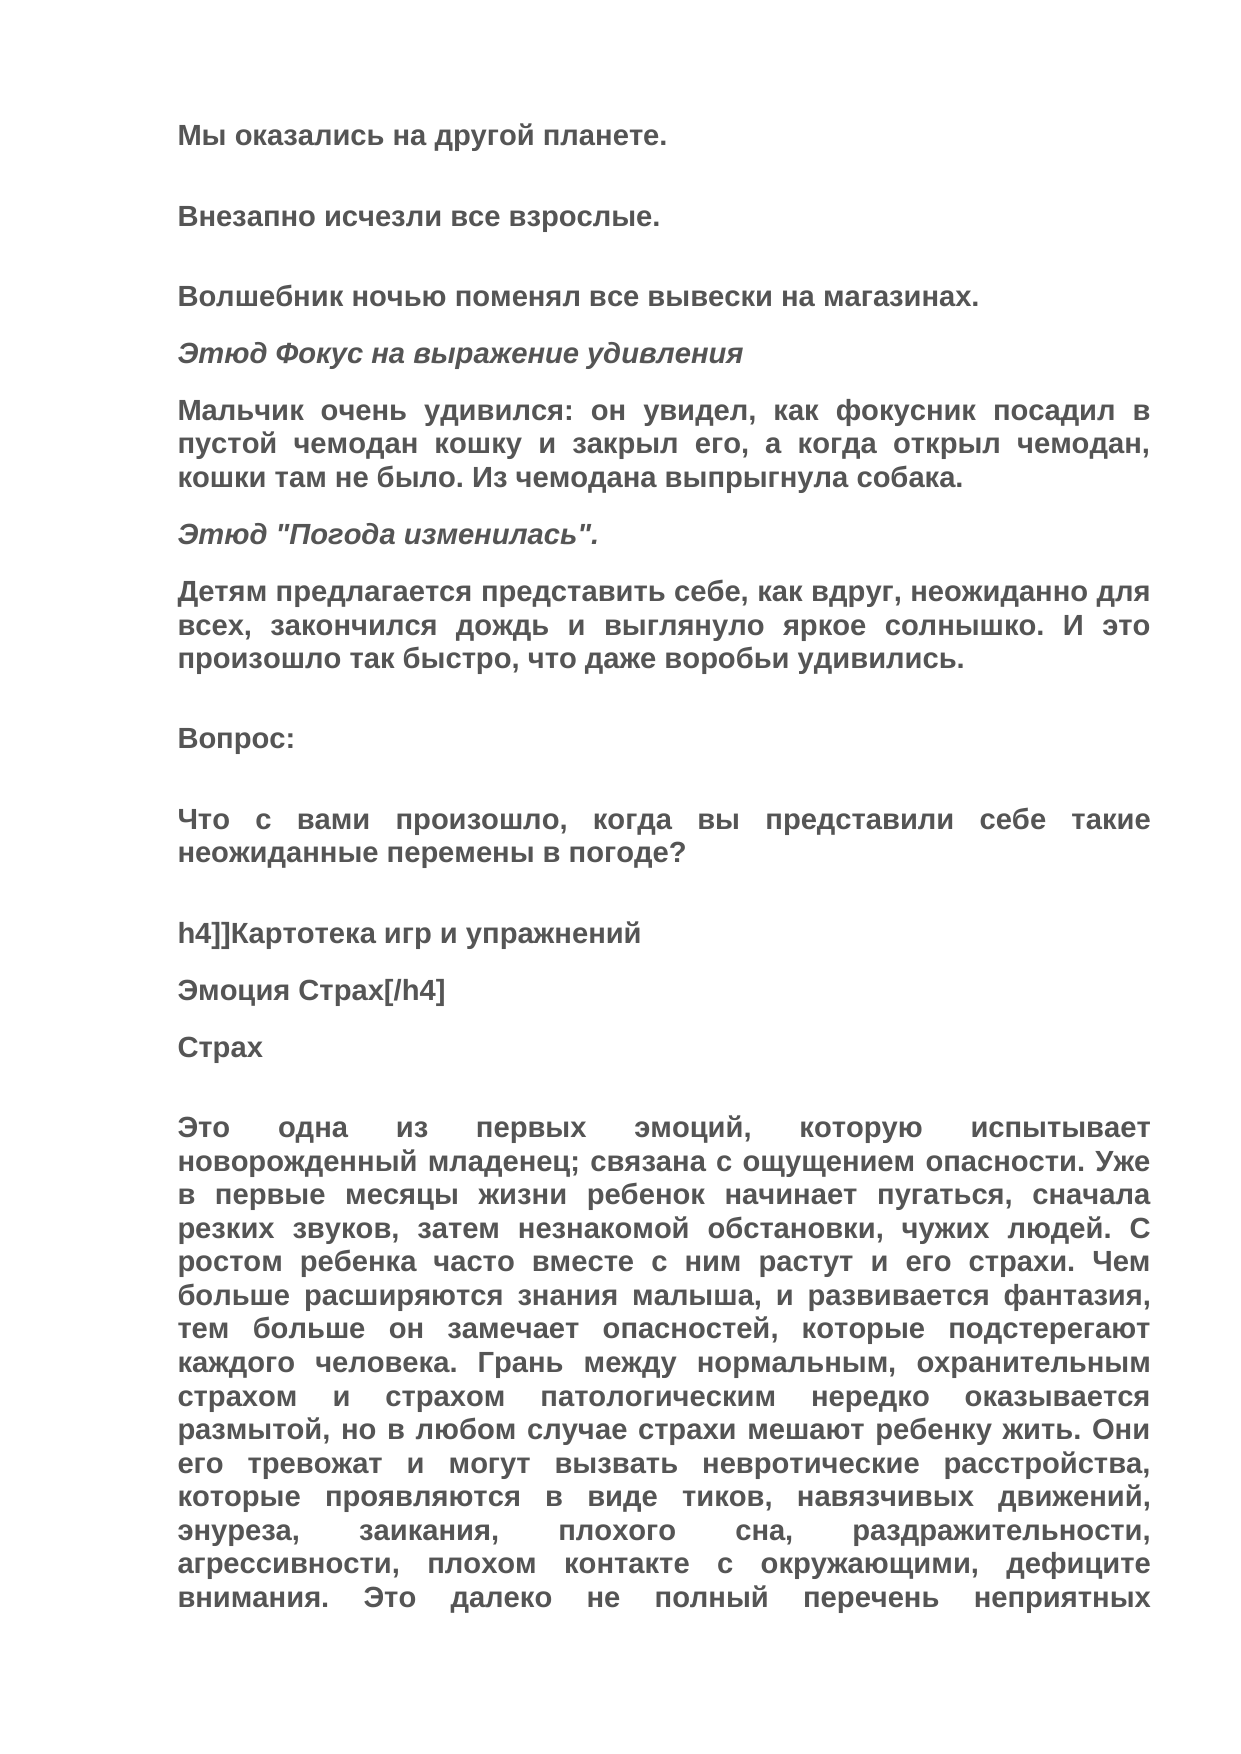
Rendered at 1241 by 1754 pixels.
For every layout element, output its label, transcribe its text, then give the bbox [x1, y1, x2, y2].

text Что с вами произошло, когда вы представили себе такие неожиданные перемены в погоде? [177, 802, 1152, 869]
text Эмоция Страх[/h4] [177, 973, 1152, 1006]
text h4]]Картотека игр и упражнений [177, 916, 1152, 949]
text Страх [177, 1030, 1152, 1063]
text Это одна из первых эмоций, которую испытывает новорожденный младенец; связана с ощущением опасности. Уже в первые месяцы жизни ребенок начинает пугаться, сначала резких звуков, затем незнакомой обстановки, чужих людей. С ростом ребенка часто вместе с ним растут и его страхи. Чем больше расширяются знания малыша, и развивается фантазия, тем больше он замечает опасностей, которые подстерегают каждого человека. Грань между нормальным, охранительным страхом и страхом патологическим нередко оказывается размытой, но в любом случае страхи мешают ребенку жить. Они его тревожат и могут вызвать невротические расстройства, которые проявляются в виде тиков, навязчивых движений, энуреза, заикания, плохого сна, раздражительности, агрессивности, плохом контакте с окружающими, дефиците внимания. Это далеко не полный перечень неприятных [177, 1110, 1152, 1613]
text Этюд Фокус на выражение удивления [177, 336, 1152, 369]
text Внезапно исчезли все взрослые. [177, 198, 1152, 232]
text Мы оказались на другой планете. [177, 118, 1152, 152]
text Вопрос: [177, 721, 1152, 755]
text Детям предлагается представить себе, как вдруг, неожиданно для всех, закончился дождь и выглянуло яркое солнышко. И это произошло так быстро, что даже воробьи удивились. [177, 574, 1152, 674]
text Этюд "Погода изменилась". [177, 517, 1152, 551]
text Мальчик очень удивился: он увидел, как фокусник посадил в пустой чемодан кошку и закрыл его, а когда открыл чемодан, кошки там не было. Из чемодана выпрыгнула собака. [177, 393, 1152, 493]
text Волшебник ночью поменял все вывески на магазинах. [177, 279, 1152, 312]
